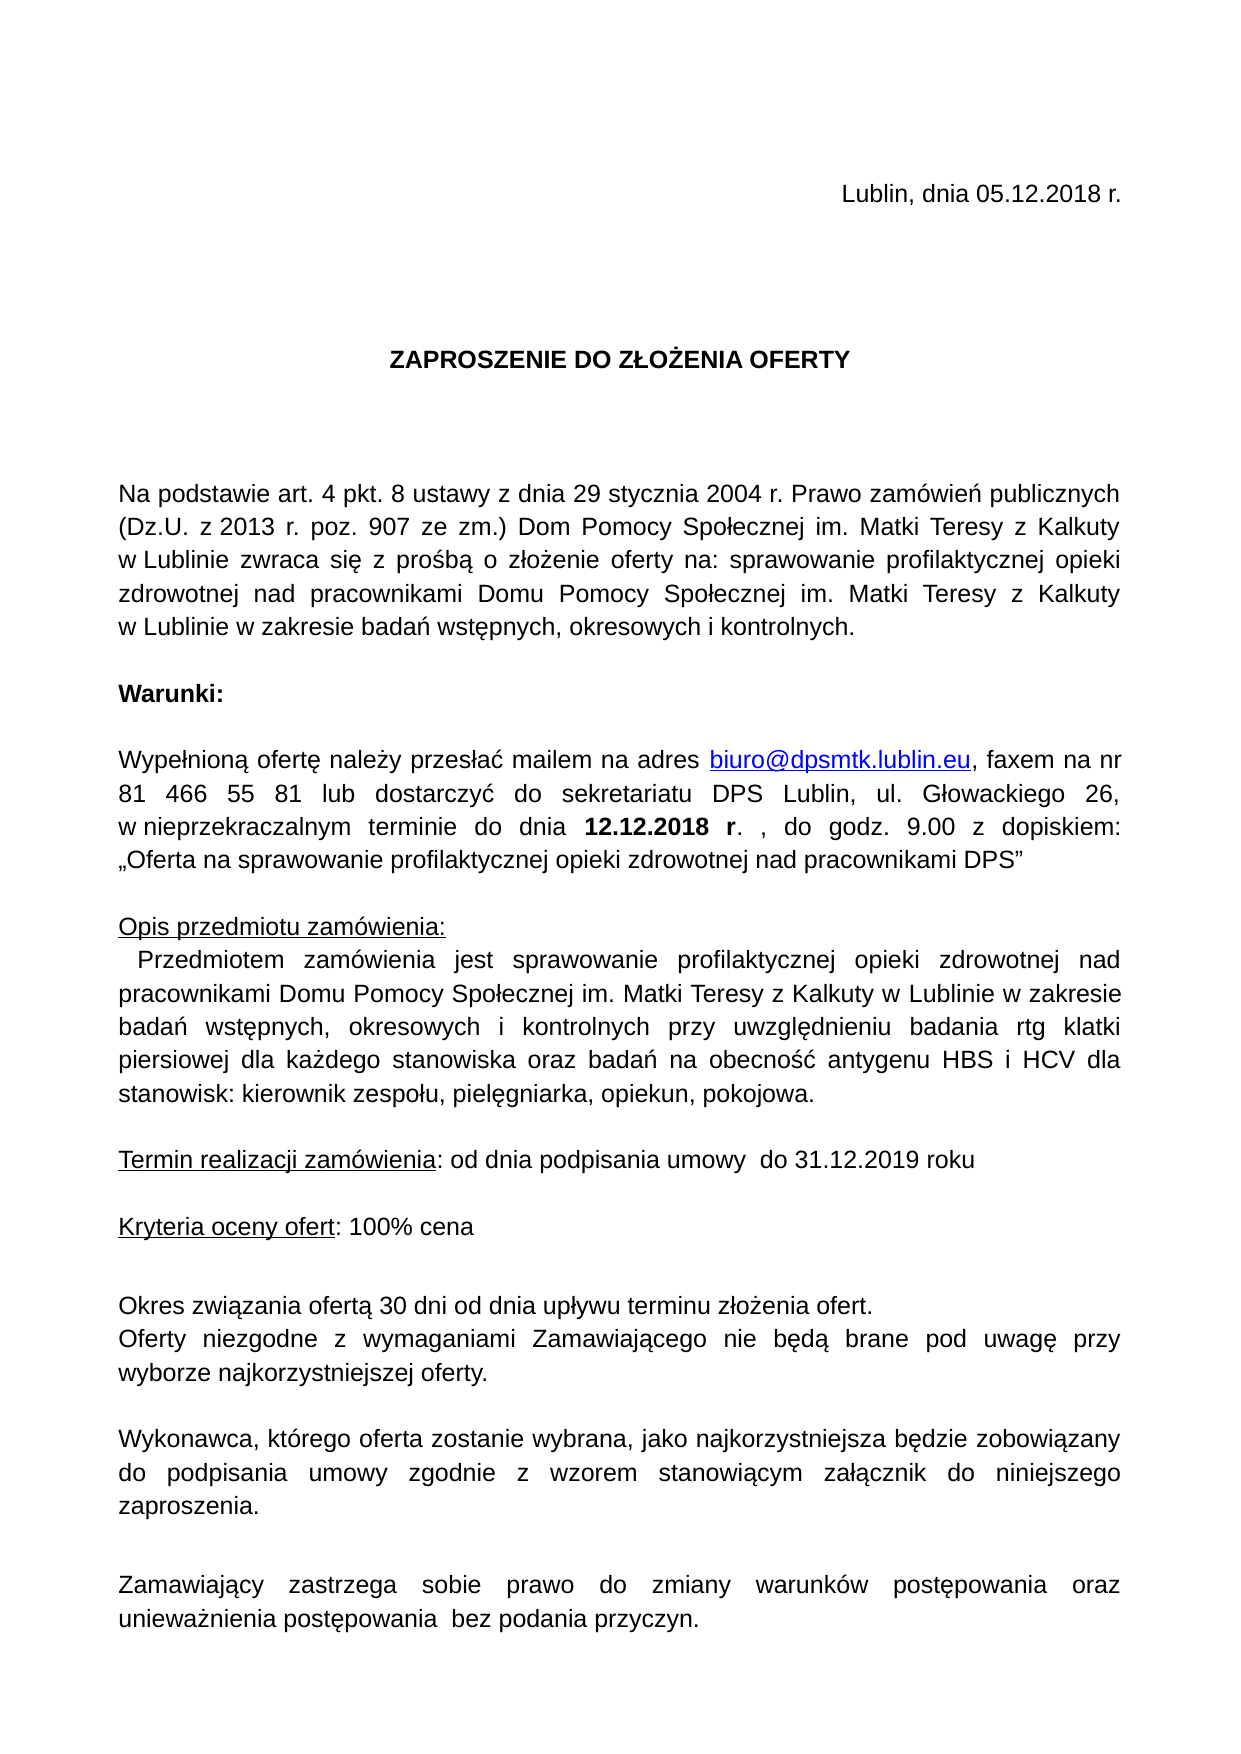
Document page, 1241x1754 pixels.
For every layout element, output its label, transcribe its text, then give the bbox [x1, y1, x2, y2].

text Warunki: [118, 675, 1122, 709]
text Kryteria oceny ofert: 100% cena [118, 1209, 1122, 1242]
text Termin realizacji zamówienia: od dnia podpisania umowy do 31.12.2019 roku [118, 1142, 1122, 1175]
text Opis przedmiotu zamówienia: [118, 909, 1122, 942]
text Na podstawie art. 4 pkt. 8 ustawy z dnia 29 stycznia 2004 r. Prawo zamówień publicznych (Dz.U. z 2013 r. poz. 907 ze zm.) Dom Pomocy Społecznej im. Matki Teresy z Kalkuty w Lublinie zwraca się z prośbą o złożenie oferty na: sprawowanie profilaktycznej opieki zdrowotnej nad pracownikami Domu Pomocy Społecznej im. Matki Teresy z Kalkuty w Lublinie w zakresie badań wstępnych, okresowych i kontrolnych. [118, 475, 1122, 642]
text Lublin, dnia 05.12.2018 r. [118, 175, 1122, 209]
text Okres związania ofertą 30 dni od dnia upływu terminu złożenia ofert. [118, 1288, 1122, 1321]
text Oferty niezgodne z wymaganiami Zamawiającego nie będą brane pod uwagę przy wyborze najkorzystniejszej oferty. [118, 1321, 1122, 1388]
text Wykonawca, którego oferta zostanie wybrana, jako najkorzystniejsza będzie zobowiązany do podpisania umowy zgodnie z wzorem stanowiącym załącznik do niniejszego zaproszenia. [118, 1421, 1122, 1521]
text Wypełnioną ofertę należy przesłać mailem na adres biuro@dpsmtk.lublin.eu, faxem na nr 81 466 55 81 lub dostarczyć do sekretariatu DPS Lublin, ul. Głowackiego 26, w nieprzekraczalnym terminie do dnia 12.12.2018 r. , do godz. 9.00 z dopiskiem: „Oferta na sprawowanie profilaktycznej opieki zdrowotnej nad pracownikami DPS” [118, 742, 1122, 875]
text Zamawiający zastrzega sobie prawo do zmiany warunków postępowania oraz unieważnienia postępowania bez podania przyczyn. [118, 1567, 1122, 1634]
subtitle ZAPROSZENIE DO ZŁOŻENIA OFERTY [118, 342, 1122, 375]
text Przedmiotem zamówienia jest sprawowanie profilaktycznej opieki zdrowotnej nad pracownikami Domu Pomocy Społecznej im. Matki Teresy z Kalkuty w Lublinie w zakresie badań wstępnych, okresowych i kontrolnych przy uwzględnieniu badania rtg klatki piersiowej dla każdego stanowiska oraz badań na obecność antygenu HBS i HCV dla stanowisk: kierownik zespołu, pielęgniarka, opiekun, pokojowa. [118, 942, 1122, 1109]
